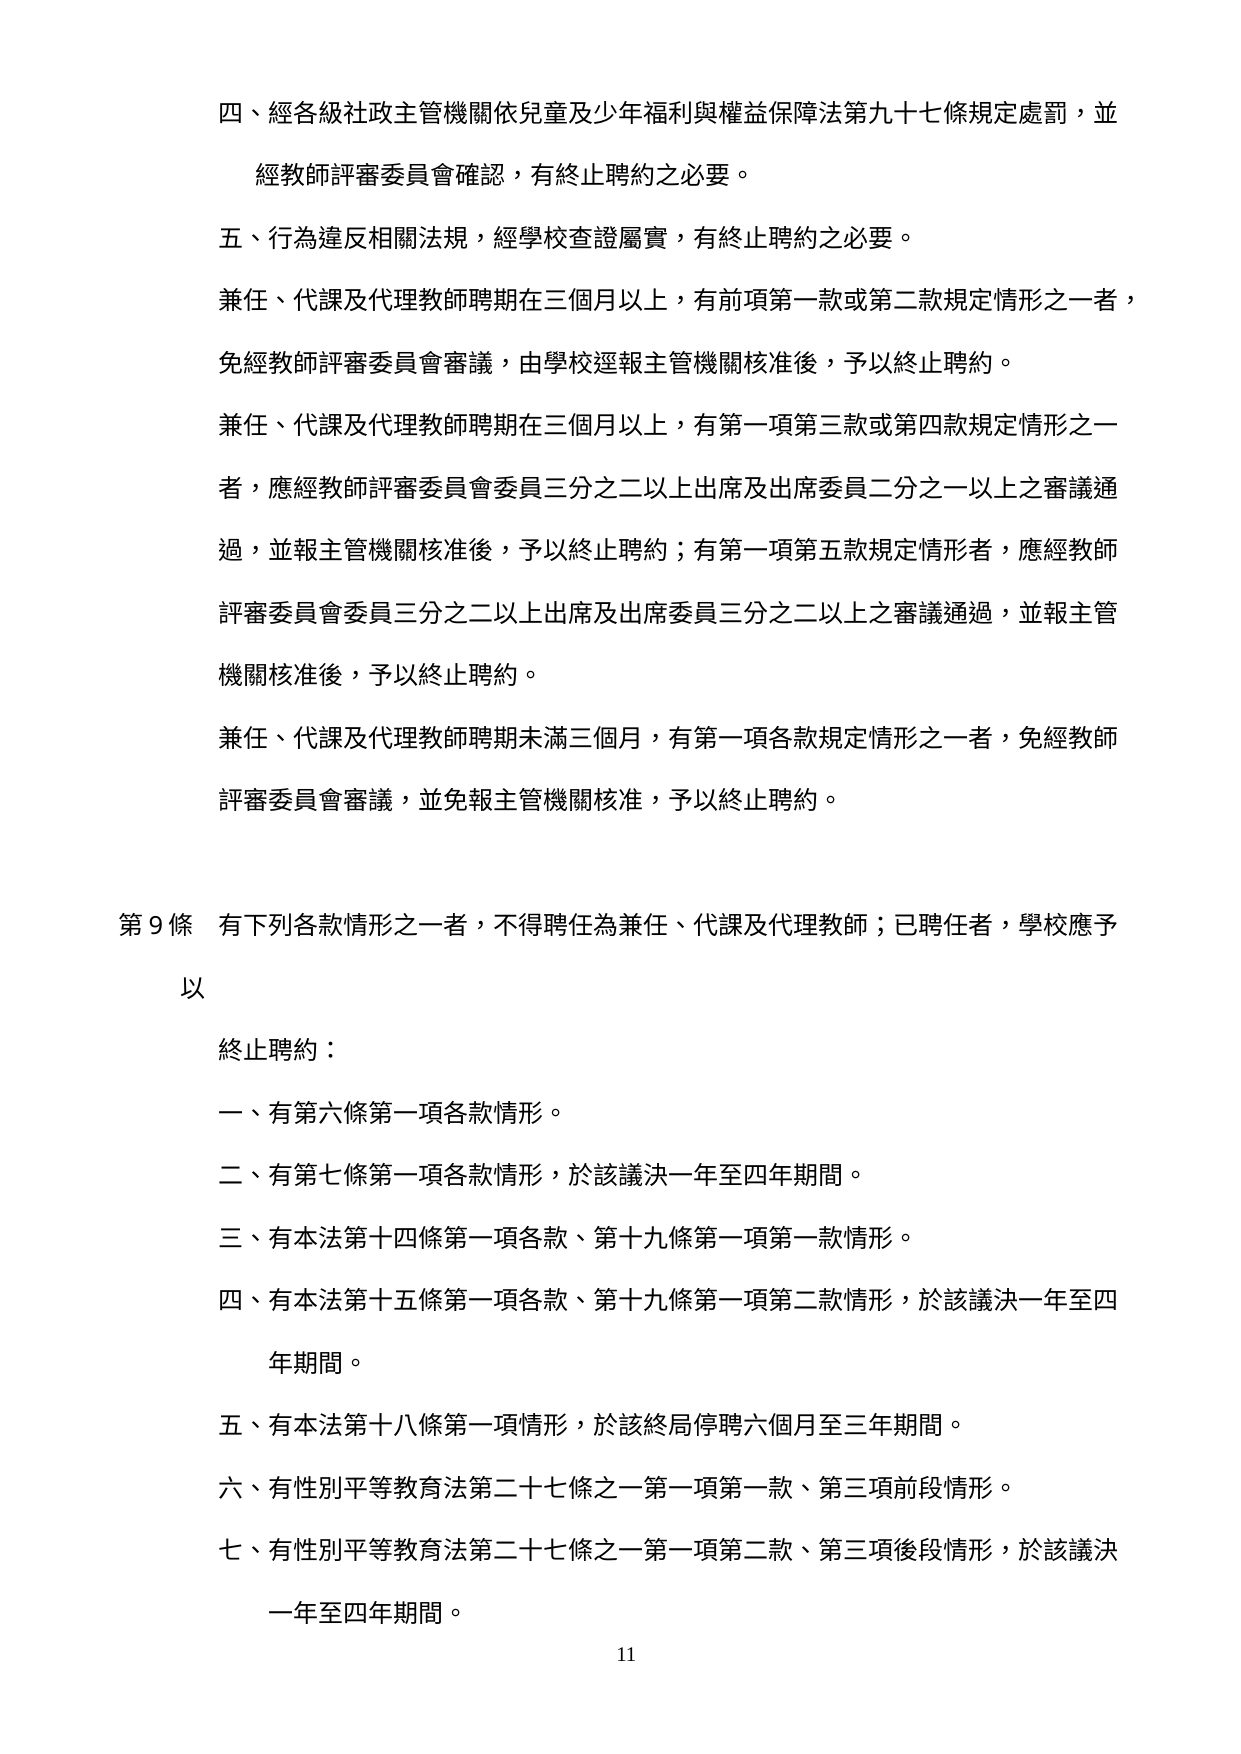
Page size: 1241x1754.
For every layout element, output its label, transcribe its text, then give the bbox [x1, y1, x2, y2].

text 六、有性別平等教育法第二十七條之一第一項第一款、第三項前段情形。 [218, 1444, 1134, 1507]
text 一、有第六條第一項各款情形。 [218, 1069, 1134, 1132]
text 三、有本法第十四條第一項各款、第十九條第一項第一款情形。 [193, 1194, 1134, 1257]
text 兼任、代課及代理教師聘期在三個月以上，有第一項第三款或第四款規定情形之一者，應經教師評審委員會委員三分之二以上出席及出席委員二分之一以上之審議通過，並報主管機關核准後，予以終止聘約；有第一項第五款規定情形者，應經教師評審委員會委員三分之二以上出席及出席委員三分之二以上之審議通過，並報主管機關核准後，予以終止聘約。 [218, 382, 1134, 694]
text 四、有本法第十五條第一項各款、第十九條第一項第二款情形，於該議決一年至四年期間。 [218, 1257, 1134, 1382]
text 五、行為違反相關法規，經學校查證屬實，有終止聘約之必要。 [218, 194, 1134, 257]
text 兼任、代課及代理教師聘期未滿三個月，有第一項各款規定情形之一者，免經教師評審委員會審議，並免報主管機關核准，予以終止聘約。 [218, 694, 1134, 819]
text 二、有第七條第一項各款情形，於該議決一年至四年期間。 [193, 1132, 1134, 1194]
text 終止聘約： [168, 1007, 1134, 1069]
text 四、經各級社政主管機關依兒童及少年福利與權益保障法第九十七條規定處罰，並經教師評審委員會確認，有終止聘約之必要。 [218, 69, 1134, 194]
text 第9條 有下列各款情形之一者，不得聘任為兼任、代課及代理教師；已聘任者，學校應予以 [118, 882, 1134, 1007]
text 兼任、代課及代理教師聘期在三個月以上，有前項第一款或第二款規定情形之一者，免經教師評審委員會審議，由學校逕報主管機關核准後，予以終止聘約。 [218, 257, 1134, 382]
text 五、有本法第十八條第一項情形，於該終局停聘六個月至三年期間。 [218, 1382, 1134, 1444]
text 七、有性別平等教育法第二十七條之一第一項第二款、第三項後段情形，於該議決一年至四年期間。 [218, 1507, 1134, 1632]
